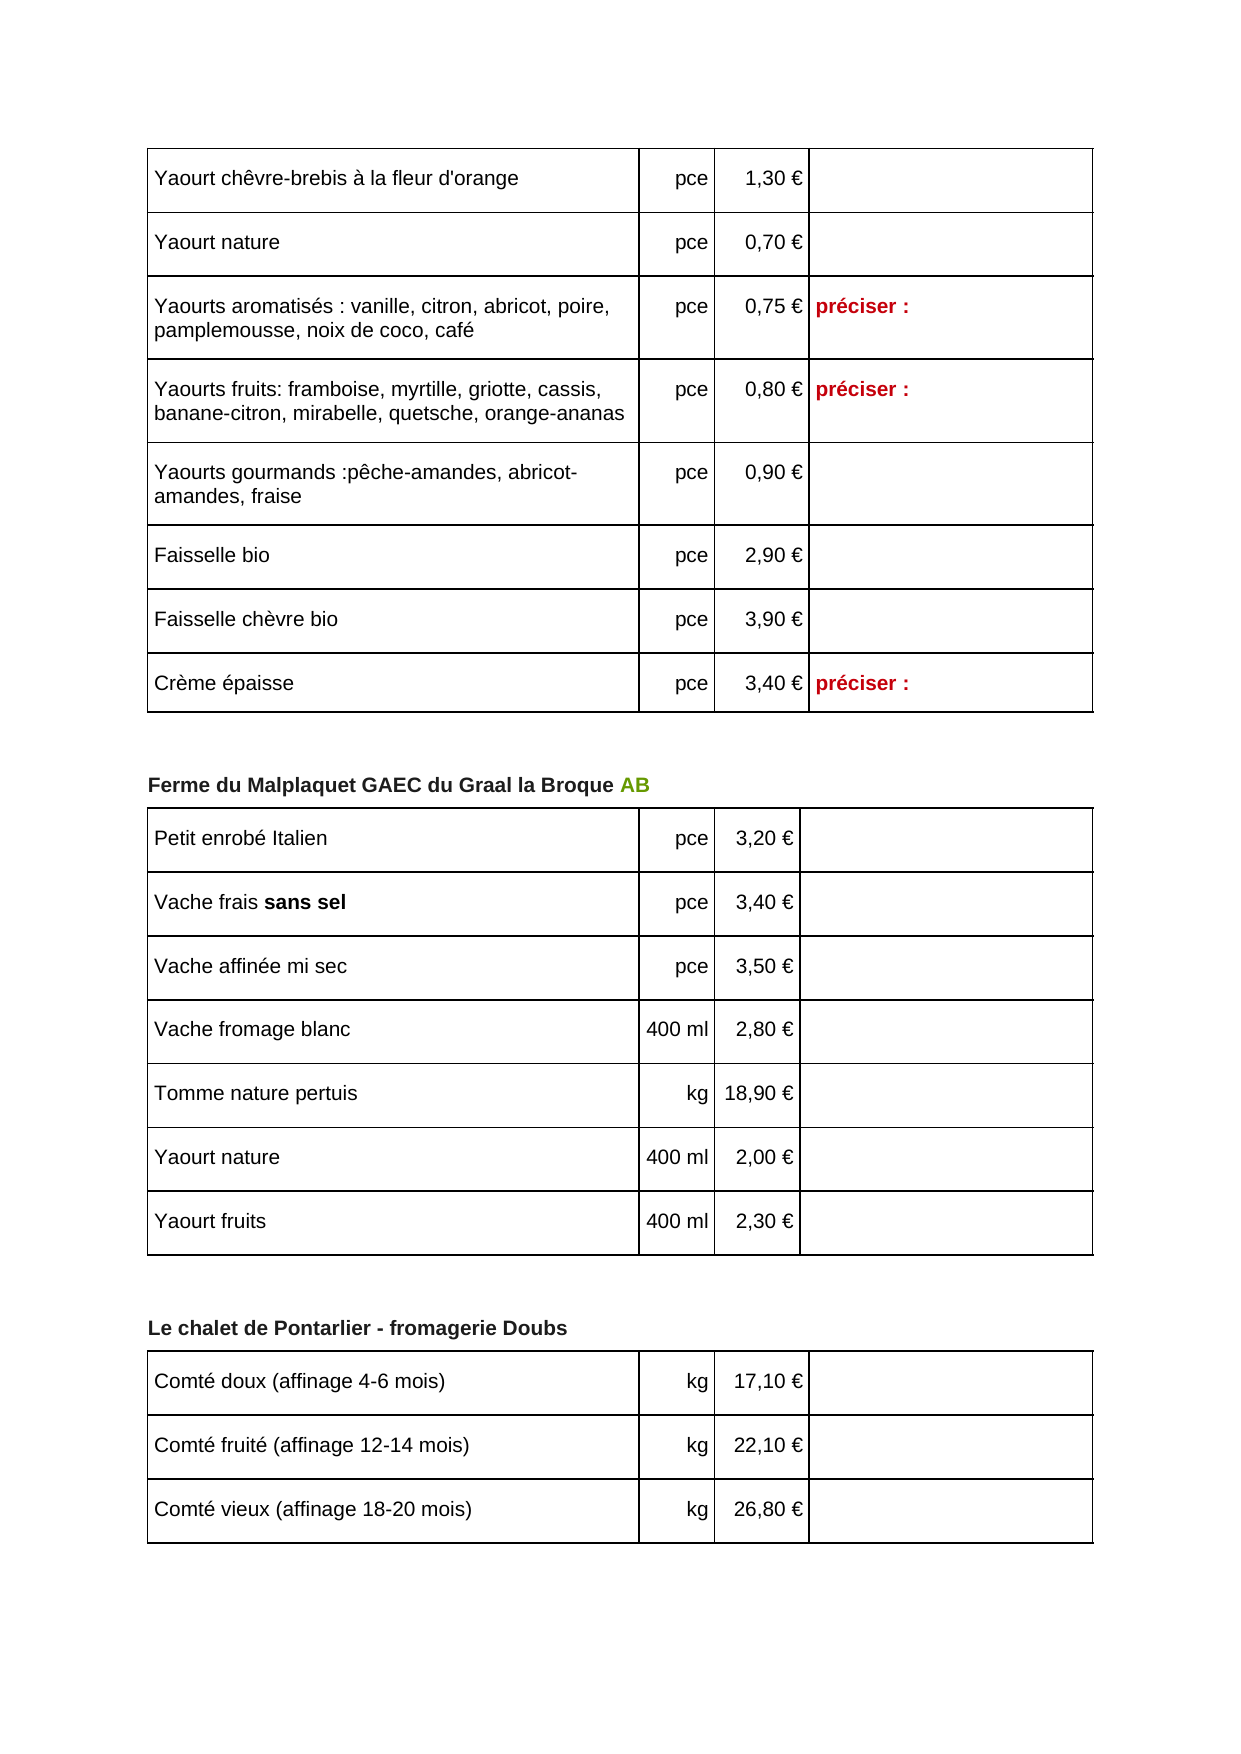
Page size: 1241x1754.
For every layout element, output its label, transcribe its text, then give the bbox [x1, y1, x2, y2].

table_cell 1,30 € [715, 149, 808, 211]
table_cell pce [640, 937, 714, 999]
table_cell préciser : [810, 654, 1092, 711]
table_cell 3,90 € [715, 590, 808, 652]
table_cell pce [640, 443, 714, 524]
table_cell Yaourt fruits [148, 1192, 638, 1254]
table_cell [810, 149, 1092, 211]
table_cell 18,90 € [715, 1064, 799, 1127]
table_cell préciser : [810, 360, 1092, 441]
table_cell Yaourts gourmands :pêche-amandes, abricot-amandes, fraise [148, 443, 638, 524]
table_cell Yaourts aromatisés : vanille, citron, abricot, poire, pamplemousse, noix de coco, café [148, 277, 638, 358]
table_cell 400 ml [640, 1192, 714, 1254]
table_cell [801, 937, 1092, 999]
table_cell Vache frais sans sel [148, 873, 638, 935]
table_header kg [640, 1352, 714, 1414]
table_cell 26,80 € [715, 1480, 808, 1542]
table_cell kg [640, 1064, 714, 1127]
table_cell [810, 590, 1092, 652]
table_cell [810, 1480, 1092, 1542]
table_cell pce [640, 149, 714, 211]
table_header pce [640, 809, 714, 871]
table_cell [810, 213, 1092, 275]
table_cell Comté fruité (affinage 12-14 mois) [148, 1416, 638, 1478]
table_cell 3,50 € [715, 937, 799, 999]
table_cell Crème épaisse [148, 654, 638, 711]
table_cell 2,90 € [715, 526, 808, 588]
table_cell 0,75 € [715, 277, 808, 358]
text Ferme du Malplaquet GAEC du Graal la Broque AB [148, 773, 1093, 797]
table_cell [801, 1064, 1092, 1127]
table_cell [801, 1001, 1092, 1063]
table_cell Tomme nature pertuis [148, 1064, 638, 1127]
table_cell pce [640, 526, 714, 588]
table_cell Faisselle chèvre bio [148, 590, 638, 652]
table_cell 2,30 € [715, 1192, 799, 1254]
table_cell [801, 873, 1092, 935]
table_cell 3,40 € [715, 654, 808, 711]
table_cell pce [640, 590, 714, 652]
table_cell 400 ml [640, 1001, 714, 1063]
table_header 3,20 € [715, 809, 799, 871]
table_cell 400 ml [640, 1128, 714, 1190]
table_cell [810, 526, 1092, 588]
table_cell pce [640, 277, 714, 358]
table_cell pce [640, 654, 714, 711]
table_cell Faisselle bio [148, 526, 638, 588]
table_cell 2,80 € [715, 1001, 799, 1063]
table_header [801, 809, 1092, 871]
table_header 17,10 € [715, 1352, 808, 1414]
table_cell 0,70 € [715, 213, 808, 275]
table_header [810, 1352, 1092, 1414]
table_cell Yaourts fruits: framboise, myrtille, griotte, cassis, banane-citron, mirabelle, quetsche, orange-ananas [148, 360, 638, 441]
table_cell Vache affinée mi sec [148, 937, 638, 999]
table_cell pce [640, 873, 714, 935]
table_cell [801, 1192, 1092, 1254]
table_cell [801, 1128, 1092, 1190]
table_cell 2,00 € [715, 1128, 799, 1190]
table_cell pce [640, 213, 714, 275]
table_cell 3,40 € [715, 873, 799, 935]
table_cell 22,10 € [715, 1416, 808, 1478]
table_header Comté doux (affinage 4-6 mois) [148, 1352, 638, 1414]
table_header Petit enrobé Italien [148, 809, 638, 871]
table_cell Yaourt nature [148, 213, 638, 275]
table_cell 0,90 € [715, 443, 808, 524]
table_cell kg [640, 1416, 714, 1478]
table_cell kg [640, 1480, 714, 1542]
table_cell [810, 1416, 1092, 1478]
table_cell 0,80 € [715, 360, 808, 441]
table_cell Yaourt nature [148, 1128, 638, 1190]
table_cell [810, 443, 1092, 524]
table_cell Vache fromage blanc [148, 1001, 638, 1063]
table_cell Yaourt chêvre-brebis à la fleur d'orange [148, 149, 638, 211]
table_cell Comté vieux (affinage 18-20 mois) [148, 1480, 638, 1542]
table_cell pce [640, 360, 714, 441]
table_cell préciser : [810, 277, 1092, 358]
text Le chalet de Pontarlier - fromagerie Doubs [148, 1316, 1093, 1340]
